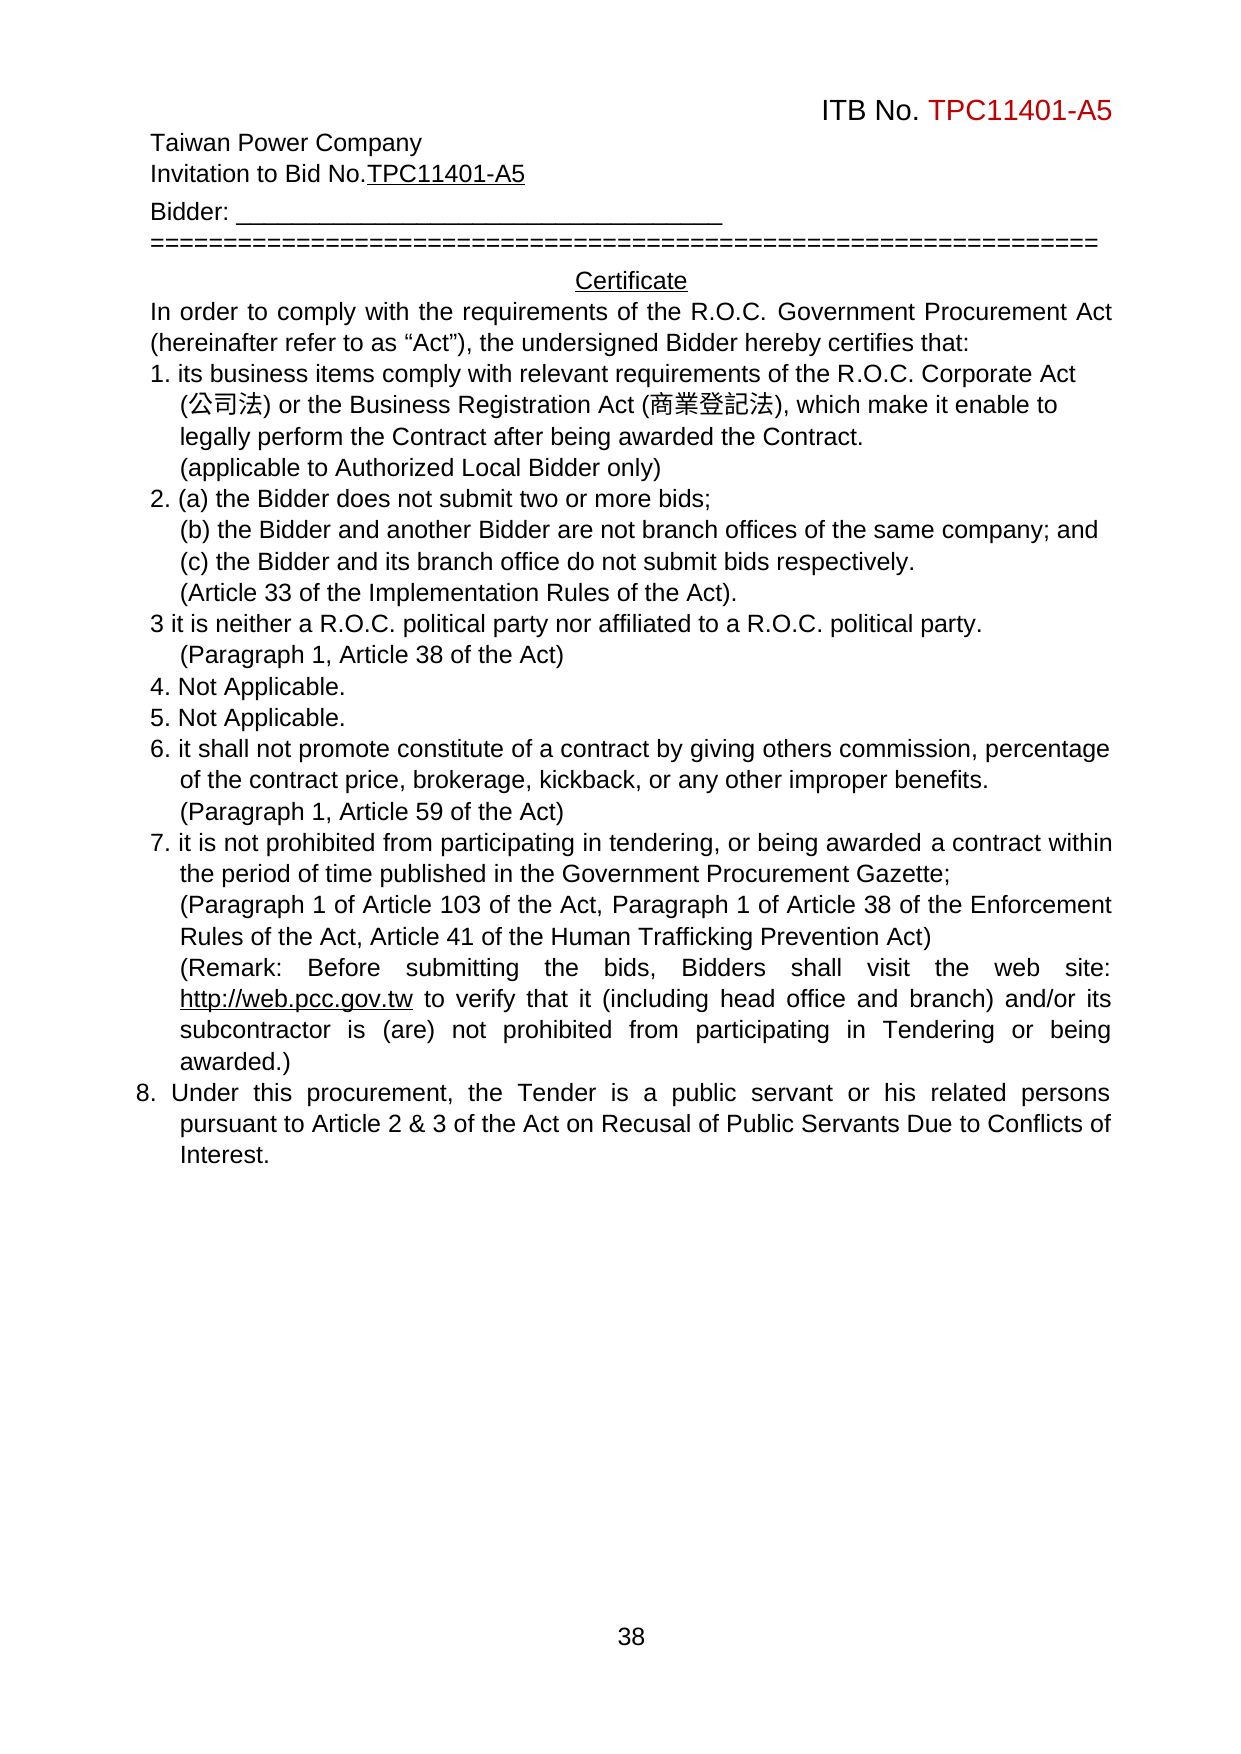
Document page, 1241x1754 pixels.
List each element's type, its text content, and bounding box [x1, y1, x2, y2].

text In order to comply with the requirements of the R.O.C. Government Procurement Act (hereinafter refer to as “Act”), the undersigned Bidder hereby certifies that: [150, 295, 1113, 357]
text 8. Under this procurement, the Tender is a public servant or his related persons pursuant to Article 2 & 3 of the Act on Recusal of Public Servants Due to Conflicts of Interest. [136, 1076, 1113, 1170]
text Bidder: ___________________________________ [150, 189, 1113, 226]
text (c) the Bidder and its branch office do not submit bids respectively. [179, 545, 1113, 576]
text (Paragraph 1, Article 38 of the Act) [179, 639, 1113, 670]
text (Paragraph 1 of Article 103 of the Act, Paragraph 1 of Article 38 of the Enforcement Rules of the Act, Article 41 of the Human Trafficking Prevention Act) [179, 889, 1113, 951]
text 7. it is not prohibited from participating in tendering, or being awarded a contract within the period of time published in the Government Procurement Gazette; [150, 826, 1113, 889]
text 4. Not Applicable. [150, 670, 1113, 701]
text Certificate [150, 257, 1113, 295]
text 5. Not Applicable. [150, 701, 1113, 732]
text (applicable to Authorized Local Bidder only) [165, 451, 1113, 482]
text Invitation to Bid No.TPC11401-A5 [150, 157, 1113, 189]
text 6. it shall not promote constitute of a contract by giving others commission, percentage of the contract price, brokerage, kickback, or any other improper benefits. [150, 732, 1113, 795]
text (Remark: Before submitting the bids, Bidders shall visit the web site: http://web.pcc.gov.tw to verify that it (including head office and branch) and/or its subcontractor is (are) not prohibited from participating in Tendering or being awarded.) [179, 951, 1113, 1076]
text (Paragraph 1, Article 59 of the Act) [179, 795, 1113, 826]
text 1. its business items comply with relevant requirements of the R.O.C. Corporate Act (公司法) or the Business Registration Act (商業登記法), which make it enable to legally perform the Contract after being awarded the Contract. [150, 357, 1113, 451]
text ================================================================= [150, 226, 1113, 257]
text 2. (a) the Bidder does not submit two or more bids; [150, 482, 1113, 514]
text Taiwan Power Company [150, 126, 1113, 157]
text (Article 33 of the Implementation Rules of the Act). [179, 576, 1113, 607]
text 3 it is neither a R.O.C. political party nor affiliated to a R.O.C. political party. [150, 607, 1113, 639]
text (b) the Bidder and another Bidder are not branch offices of the same company; and [179, 514, 1113, 545]
